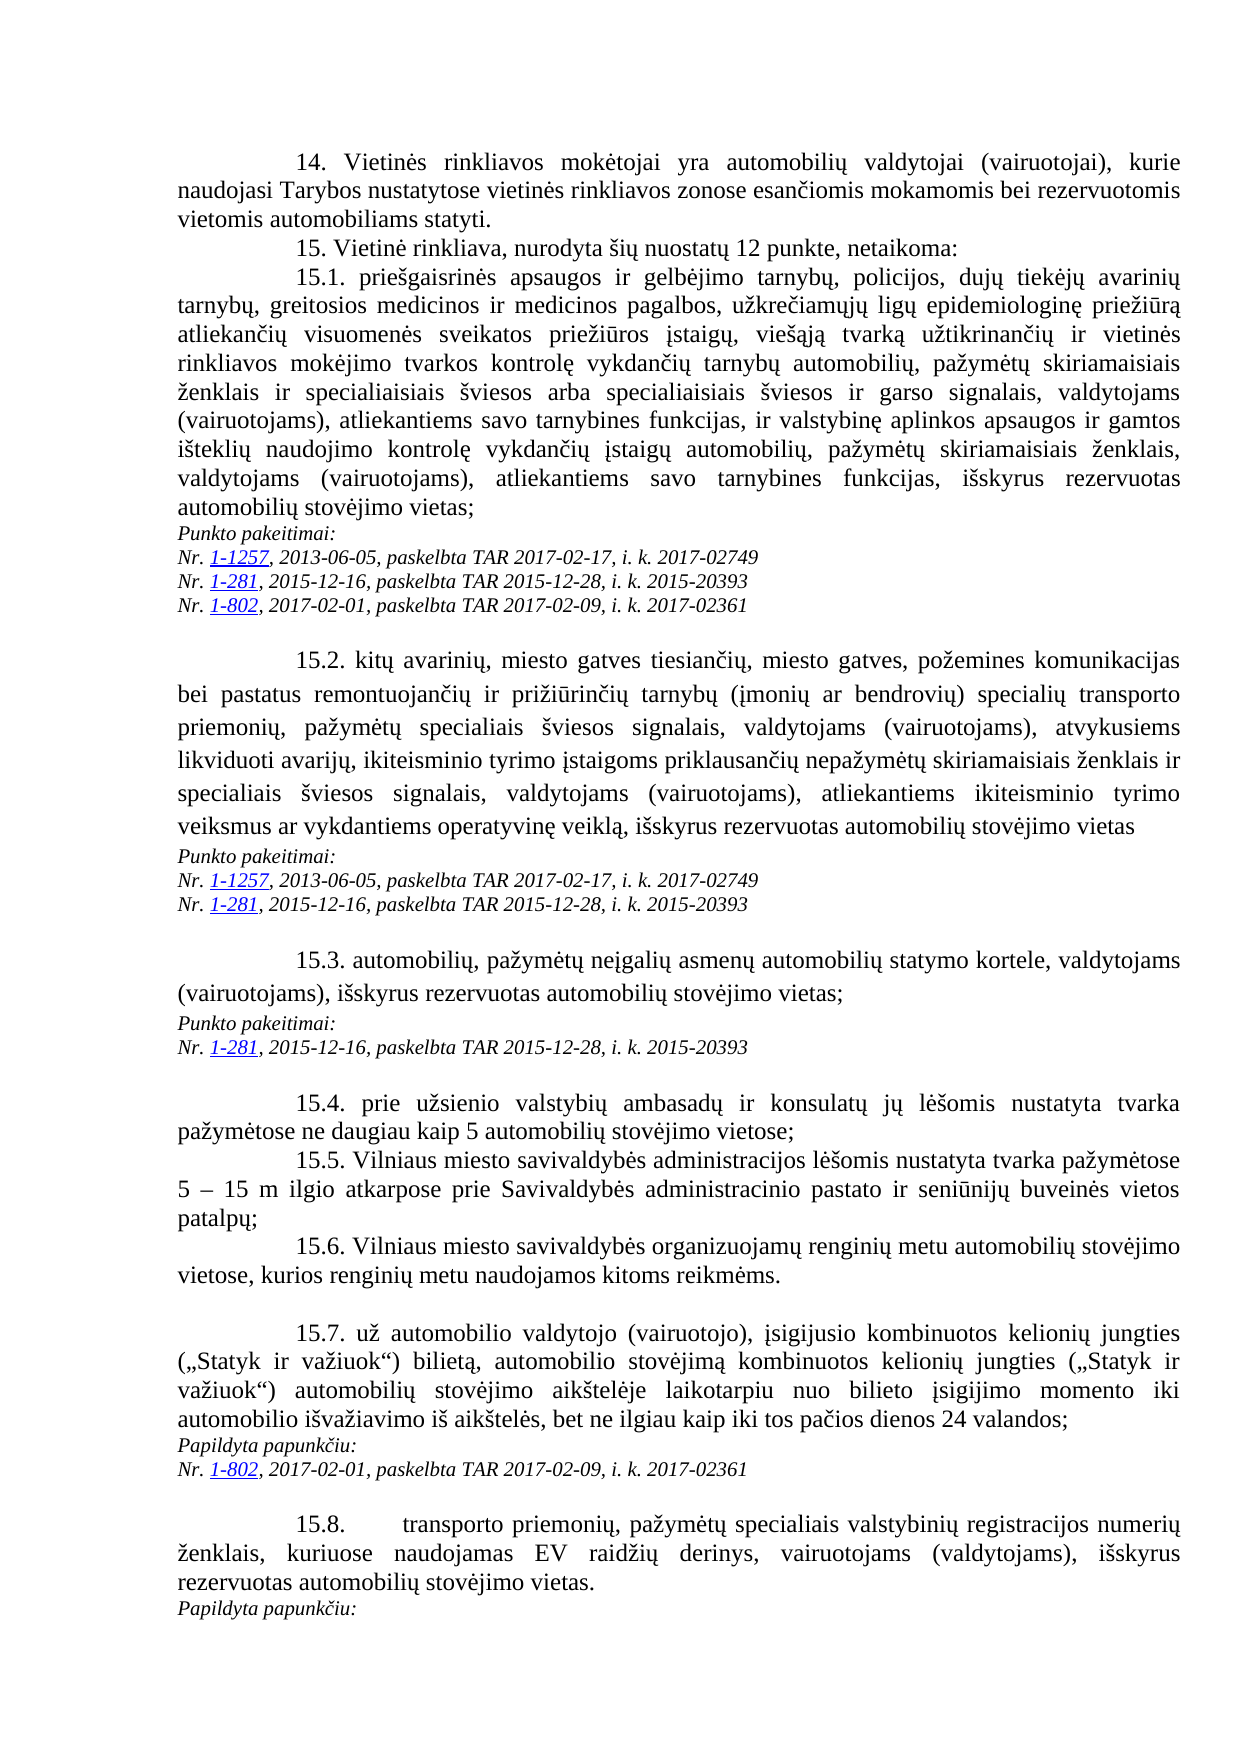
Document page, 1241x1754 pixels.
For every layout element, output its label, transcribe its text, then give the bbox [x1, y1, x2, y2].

text Nr. 1-802, 2017-02-01, paskelbta TAR 2017-02-09, i. k. 2017-02361 [177, 1457, 1181, 1481]
text Nr. 1-1257, 2013-06-05, paskelbta TAR 2017-02-17, i. k. 2017-02749 [177, 545, 1181, 569]
text Nr. 1-281, 2015-12-16, paskelbta TAR 2015-12-28, i. k. 2015-20393 [177, 892, 1181, 916]
text 15. Vietinė rinkliava, nurodyta šių nuostatų 12 punkte, netaikoma: [177, 233, 1181, 262]
text 14. Vietinės rinkliavos mokėtojai yra automobilių valdytojai (vairuotojai), kurie naudojasi Tarybos nustatytose vietinės rinkliavos zonose esančiomis mokamomis bei rezervuotomis vietomis automobiliams statyti. [177, 147, 1181, 233]
text 15.7. už automobilio valdytojo (vairuotojo), įsigijusio kombinuotos kelionių jungties („Statyk ir važiuok“) bilietą, automobilio stovėjimą kombinuotos kelionių jungties („Statyk ir važiuok“) automobilių stovėjimo aikštelėje laikotarpiu nuo bilieto įsigijimo momento iki automobilio išvažiavimo iš aikštelės, bet ne ilgiau kaip iki tos pačios dienos 24 valandos; [177, 1318, 1181, 1433]
text 15.6. Vilniaus miesto savivaldybės organizuojamų renginių metu automobilių stovėjimo vietose, kurios renginių metu naudojamos kitoms reikmėms. [177, 1231, 1181, 1289]
text Nr. 1-1257, 2013-06-05, paskelbta TAR 2017-02-17, i. k. 2017-02749 [177, 868, 1181, 892]
text 15.4. prie užsienio valstybių ambasadų ir konsulatų jų lėšomis nustatyta tvarka pažymėtose ne daugiau kaip 5 automobilių stovėjimo vietose; [177, 1088, 1181, 1145]
text 15.3. automobilių, pažymėtų neįgalių asmenų automobilių statymo kortele, valdytojams (vairuotojams), išskyrus rezervuotas automobilių stovėjimo vietas; [177, 945, 1181, 1006]
text 15.5. Vilniaus miesto savivaldybės administracijos lėšomis nustatyta tvarka pažymėtose 5 – 15 m ilgio atkarpose prie Savivaldybės administracinio pastato ir seniūnijų buveinės vietos patalpų; [177, 1145, 1181, 1231]
text Papildyta papunkčiu: [177, 1596, 1181, 1620]
text 15.1. priešgaisrinės apsaugos ir gelbėjimo tarnybų, policijos, dujų tiekėjų avarinių tarnybų, greitosios medicinos ir medicinos pagalbos, užkrečiamųjų ligų epidemiologinę priežiūrą atliekančių visuomenės sveikatos priežiūros įstaigų, viešąją tvarką užtikrinančių ir vietinės rinkliavos mokėjimo tvarkos kontrolę vykdančių tarnybų automobilių, pažymėtų skiriamaisiais ženklais ir specialiaisiais šviesos arba specialiaisiais šviesos ir garso signalais, valdytojams (vairuotojams), atliekantiems savo tarnybines funkcijas, ir valstybinę aplinkos apsaugos ir gamtos išteklių naudojimo kontrolę vykdančių įstaigų automobilių, pažymėtų skiriamaisiais ženklais, valdytojams (vairuotojams), atliekantiems savo tarnybines funkcijas, išskyrus rezervuotas automobilių stovėjimo vietas; [177, 262, 1181, 521]
text Nr. 1-802, 2017-02-01, paskelbta TAR 2017-02-09, i. k. 2017-02361 [177, 593, 1181, 617]
text Papildyta papunkčiu: [177, 1433, 1181, 1457]
text Punkto pakeitimai: [177, 1011, 1181, 1035]
text Nr. 1-281, 2015-12-16, paskelbta TAR 2015-12-28, i. k. 2015-20393 [177, 569, 1181, 593]
text Nr. 1-281, 2015-12-16, paskelbta TAR 2015-12-28, i. k. 2015-20393 [177, 1035, 1181, 1059]
text 15.8. transporto priemonių, pažymėtų specialiais valstybinių registracijos numerių ženklais, kuriuose naudojamas EV raidžių derinys, vairuotojams (valdytojams), išskyrus rezervuotas automobilių stovėjimo vietas. [177, 1509, 1181, 1596]
text 15.2. kitų avarinių, miesto gatves tiesiančių, miesto gatves, požemines komunikacijas bei pastatus remontuojančių ir prižiūrinčių tarnybų (įmonių ar bendrovių) specialių transporto priemonių, pažymėtų specialiais šviesos signalais, valdytojams (vairuotojams), atvykusiems likviduoti avarijų, ikiteisminio tyrimo įstaigoms priklausančių nepažymėtų skiriamaisiais ženklais ir specialiais šviesos signalais, valdytojams (vairuotojams), atliekantiems ikiteisminio tyrimo veiksmus ar vykdantiems operatyvinę veiklą, išskyrus rezervuotas automobilių stovėjimo vietas [177, 646, 1181, 839]
text Punkto pakeitimai: [177, 521, 1181, 545]
text Punkto pakeitimai: [177, 844, 1181, 868]
